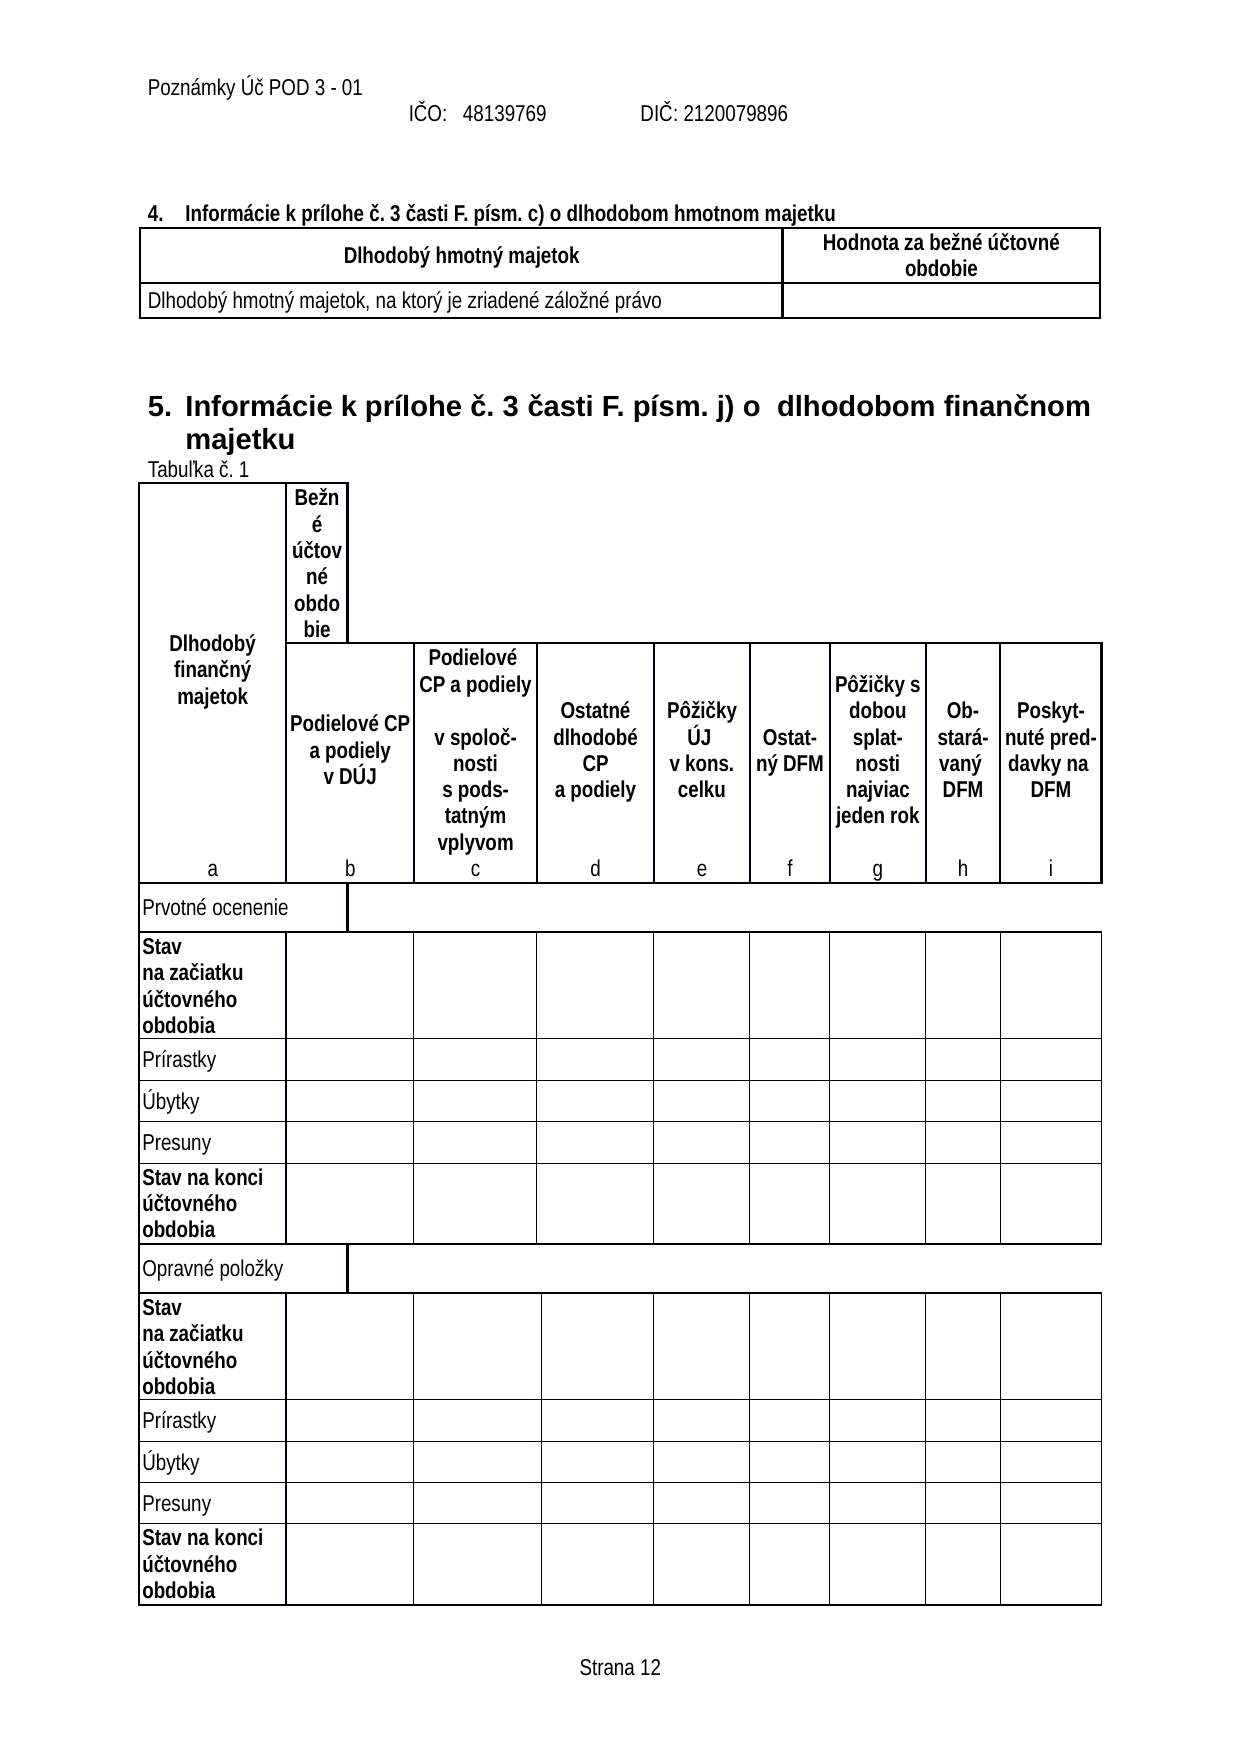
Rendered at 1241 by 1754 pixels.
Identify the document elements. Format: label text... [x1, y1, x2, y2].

table_cell [926, 1294, 1000, 1399]
table_cell Ostat-ný DFM [751, 644, 829, 855]
table_cell [287, 1483, 413, 1523]
table_cell [654, 933, 749, 1038]
table_cell [830, 1442, 925, 1482]
table_cell [784, 284, 1099, 317]
table_cell [287, 1164, 413, 1242]
table_cell Podielové CP a podiely v spoloč-nosti s pods-tatným vplyvom [415, 644, 536, 855]
table_cell [830, 1400, 925, 1441]
table_cell [830, 1164, 925, 1242]
table_cell [830, 1483, 925, 1523]
table_cell Ob-stará-vaný DFM [927, 644, 999, 855]
table_cell d [538, 855, 653, 882]
table_cell [750, 1164, 829, 1242]
table_cell [1001, 1483, 1101, 1523]
table_cell [830, 1524, 925, 1603]
table_cell [926, 1483, 1000, 1523]
table_header Dlhodobý finančný majetok [140, 484, 285, 855]
table_cell [830, 1122, 925, 1162]
table_cell [414, 1039, 536, 1080]
table_cell e [655, 855, 749, 882]
table_cell [414, 1483, 541, 1523]
table_cell [349, 884, 1101, 931]
list Informácie k prílohe č. 3 časti F. písm. c) o dlhodobom hmotnom majetku [148, 200, 1092, 227]
text Tabuľka č. 1 [148, 456, 1092, 482]
table_cell g [831, 855, 925, 882]
table_cell Úbytky [140, 1442, 285, 1482]
table_cell [1001, 1164, 1101, 1242]
table_cell c [415, 855, 536, 882]
table_cell Stav na začiatku účtovného obdobia [140, 1294, 285, 1399]
table_cell [1001, 1400, 1101, 1441]
table_cell Podielové CP a podiely v DÚJ [287, 644, 413, 855]
table_cell [926, 1524, 1000, 1603]
table_cell [750, 1442, 829, 1482]
table_cell [654, 1524, 749, 1603]
table_cell [542, 1294, 653, 1399]
table_cell [1001, 1442, 1101, 1482]
title Informácie k prílohe č. 3 časti F. písm. j) o dlhodobom finančnom majetku [148, 389, 1092, 456]
table_cell [349, 1245, 1101, 1292]
table_cell [750, 1400, 829, 1441]
table_cell [654, 1483, 749, 1523]
table_cell [1001, 1039, 1101, 1080]
table_cell [750, 1122, 829, 1162]
table_cell [542, 1483, 653, 1523]
table_cell [926, 1164, 1000, 1242]
table_cell [542, 1524, 653, 1603]
table_cell [287, 933, 413, 1038]
table_cell i [1001, 855, 1100, 882]
table_cell [654, 1081, 749, 1121]
table_cell Opravné položky [140, 1245, 346, 1292]
table_cell [414, 1164, 536, 1242]
table_cell [750, 1039, 829, 1080]
table_header Dlhodobý hmotný majetok [141, 229, 781, 282]
table_cell [287, 1524, 413, 1603]
table_cell [830, 1039, 925, 1080]
table_cell [542, 1442, 653, 1482]
table_cell [414, 933, 536, 1038]
table_cell [287, 1122, 413, 1162]
table_cell [830, 1294, 925, 1399]
table_header Hodnota za bežné účtovné obdobie [784, 229, 1099, 282]
table_header Bežné účtovné obdobie [287, 484, 346, 642]
table_cell [414, 1524, 541, 1603]
table_cell Pôžičky ÚJ v kons. celku [655, 644, 749, 855]
table_cell Stav na začiatku účtovného obdobia [140, 933, 285, 1038]
table_cell [414, 1294, 541, 1399]
table_cell a [140, 855, 285, 882]
table_cell [654, 1400, 749, 1441]
table_cell [414, 1442, 541, 1482]
table_cell Stav na konci účtovného obdobia [140, 1164, 285, 1242]
table_cell [287, 1039, 413, 1080]
table_cell [750, 1483, 829, 1523]
table_cell [414, 1081, 536, 1121]
table_cell [926, 1081, 1000, 1121]
table_cell f [751, 855, 829, 882]
table_cell [1001, 933, 1101, 1038]
table_cell Ostatné dlhodobé CP a podiely [538, 644, 653, 855]
table_cell [414, 1122, 536, 1162]
table_cell Presuny [140, 1122, 285, 1162]
table_cell [1001, 1122, 1101, 1162]
table_cell [287, 1294, 413, 1399]
table_cell [414, 1400, 541, 1441]
table_cell [926, 933, 1000, 1038]
table_cell Prírastky [140, 1400, 285, 1441]
table_cell [654, 1294, 749, 1399]
table_cell [1001, 1524, 1101, 1603]
table_cell [926, 1039, 1000, 1080]
table_cell [830, 1081, 925, 1121]
table_cell [926, 1400, 1000, 1441]
table_cell [654, 1122, 749, 1162]
table_cell [537, 1039, 653, 1080]
table_cell [1001, 1081, 1101, 1121]
table_cell [750, 933, 829, 1038]
table_cell [926, 1122, 1000, 1162]
table_cell [654, 1164, 749, 1242]
table_cell [1001, 1294, 1101, 1399]
table_cell Stav na konci účtovného obdobia [140, 1524, 285, 1603]
table_cell [287, 1400, 413, 1441]
table_cell Prírastky [140, 1039, 285, 1080]
table_cell [287, 1442, 413, 1482]
table_cell [287, 1081, 413, 1121]
table_cell [750, 1081, 829, 1121]
table_cell Presuny [140, 1483, 285, 1523]
table_cell [750, 1294, 829, 1399]
table_cell Poskyt-nuté pred-davky na DFM [1001, 644, 1100, 855]
table_cell [537, 1122, 653, 1162]
table_cell [542, 1400, 653, 1441]
table_cell h [927, 855, 999, 882]
table_cell b [287, 855, 413, 882]
table_cell [926, 1442, 1000, 1482]
table_cell [654, 1442, 749, 1482]
table_cell Prvotné ocenenie [140, 884, 346, 931]
table_cell [537, 1164, 653, 1242]
table_cell [537, 1081, 653, 1121]
table_cell Dlhodobý hmotný majetok, na ktorý je zriadené záložné právo [141, 284, 781, 317]
table_header [349, 482, 1101, 642]
table_cell [537, 933, 653, 1038]
table_cell [654, 1039, 749, 1080]
table_cell [750, 1524, 829, 1603]
table_cell Pôžičky s dobou splat-nosti najviac jeden rok [831, 644, 925, 855]
table_cell [830, 933, 925, 1038]
table_cell Úbytky [140, 1081, 285, 1121]
